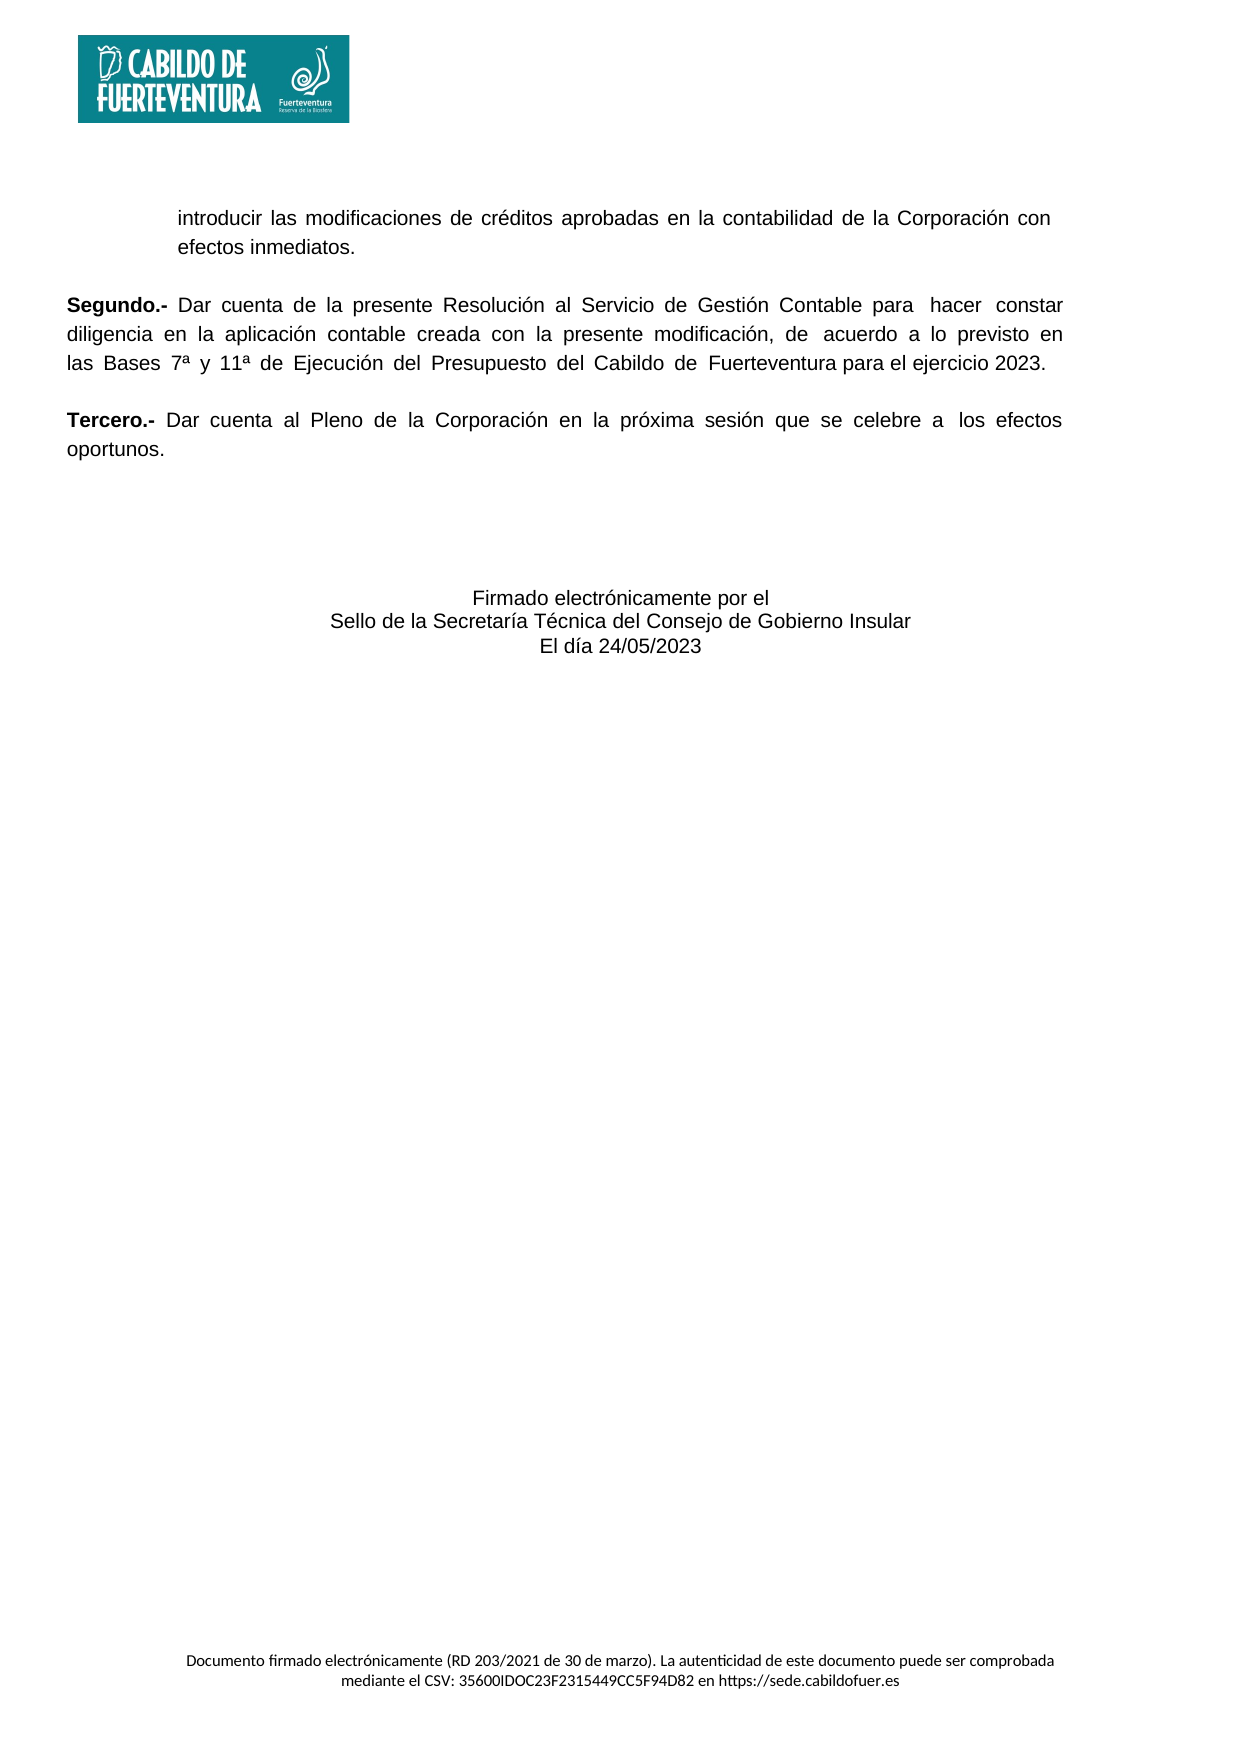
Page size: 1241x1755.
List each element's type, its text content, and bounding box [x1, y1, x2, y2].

text Firmado electrónicamente por el [471, 585, 770, 609]
text Segundo.- Dar cuenta de la presente Resolución al Servicio de Gestión Contable para hacer constar diligencia en la aplicación contable creada con la presente modificación, de acuerdo a lo previsto en las Bases 7ª y 11ª de Ejecución del Presupuesto del Cabildo de Fuerteventura para el ejercicio 2023. [67, 293, 1064, 375]
text Tercero.- Dar cuenta al Pleno de la Corporación en la próxima sesión que se celebre a los efectos oportunos. [67, 408, 1064, 461]
text Sello de la Secretaría Técnica del Consejo de Gobierno Insular El día 24/05/2023 [329, 609, 912, 657]
text introducir las modificaciones de créditos aprobadas en la contabilidad de la Corporación con efectos inmediatos. [177, 206, 1076, 259]
